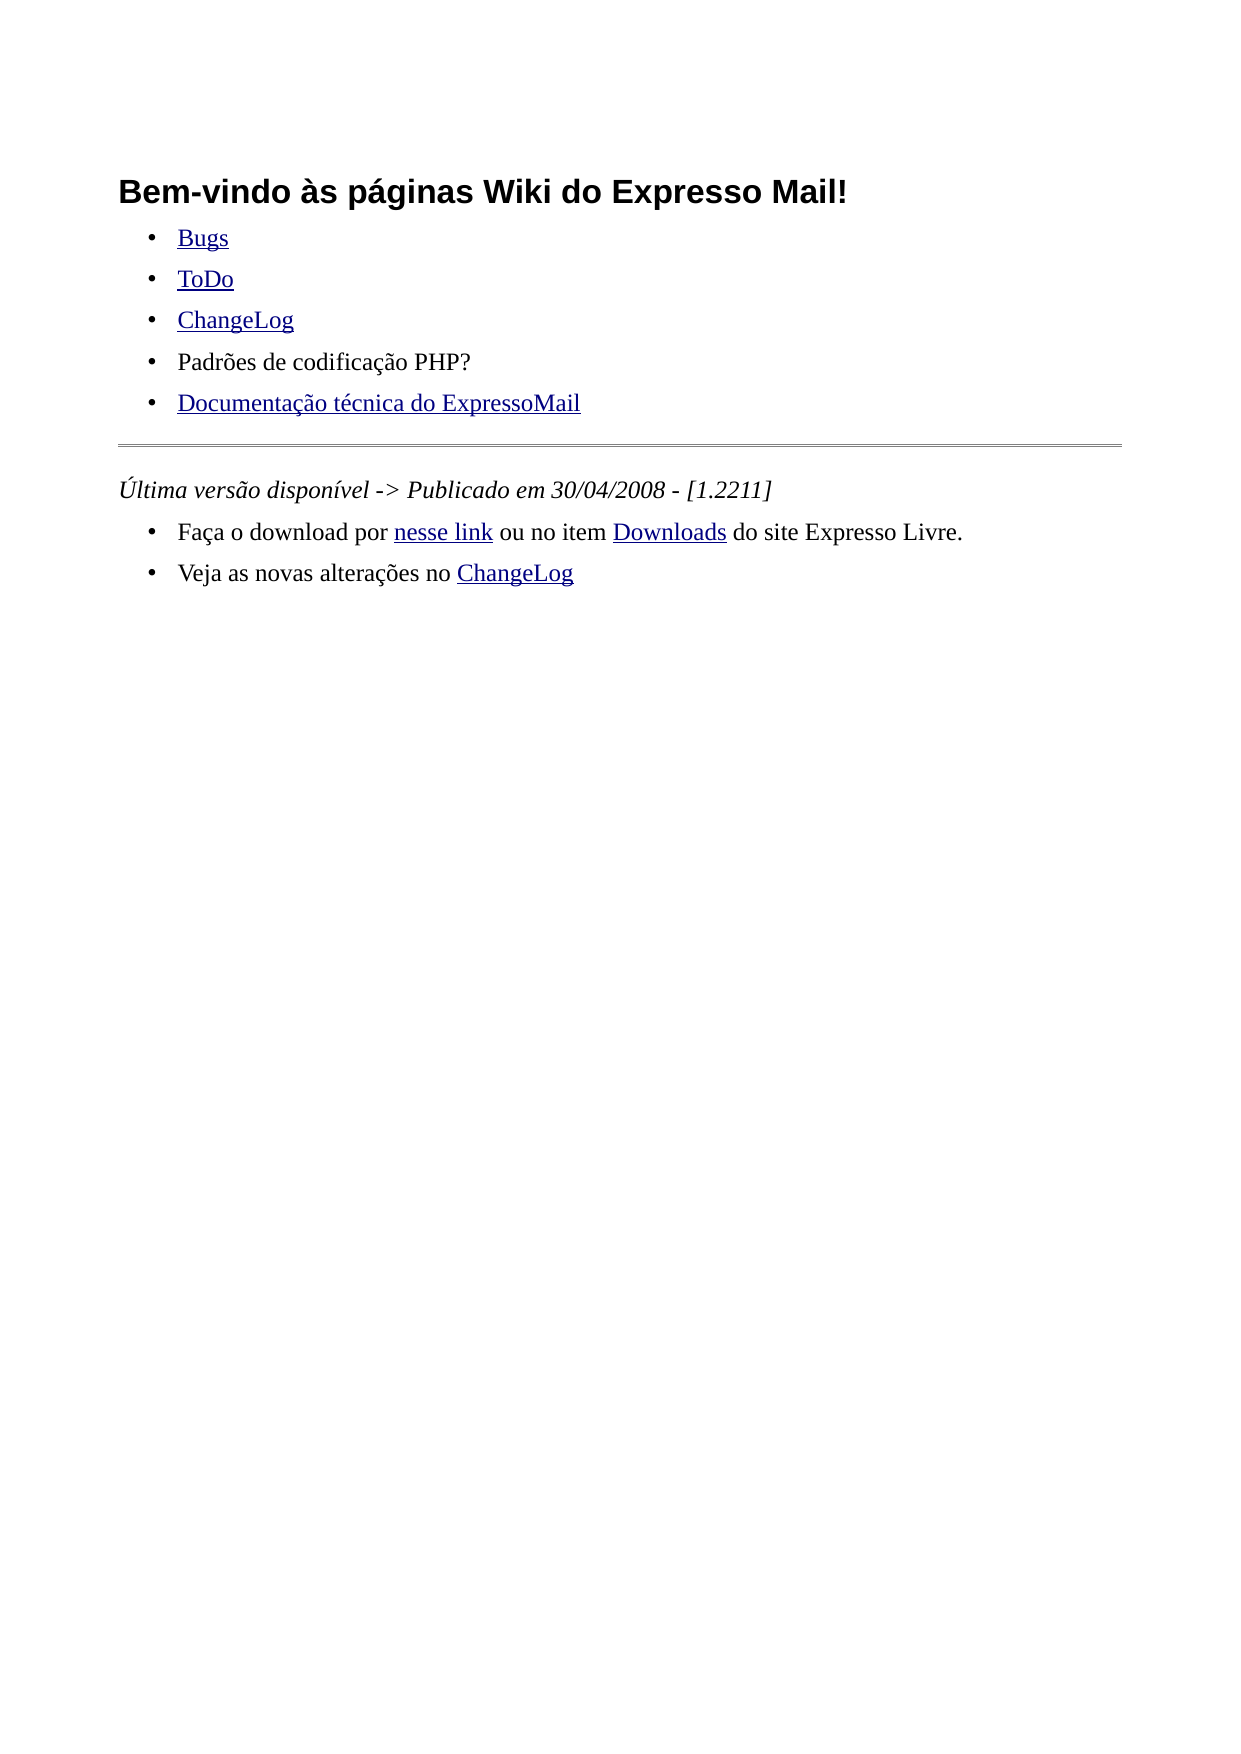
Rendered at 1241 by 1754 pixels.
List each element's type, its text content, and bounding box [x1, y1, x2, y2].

list Documentação técnica do ExpressoMail [148, 388, 1122, 417]
list Bugs [148, 223, 1122, 252]
list ToDo [148, 264, 1122, 293]
list Padrões de codificação PHP? [148, 347, 1122, 376]
list ChangeLog [148, 306, 1122, 334]
subtitle Bem-vindo às páginas Wiki do Expresso Mail! [118, 172, 1122, 211]
list Veja as novas alterações no ChangeLog [148, 558, 1122, 587]
text Última versão disponível -> Publicado em 30/04/2008 - [1.2211] [118, 475, 1122, 504]
list Faça o download por nesse link ou no item Downloads do site Expresso Livre. [148, 517, 1122, 545]
